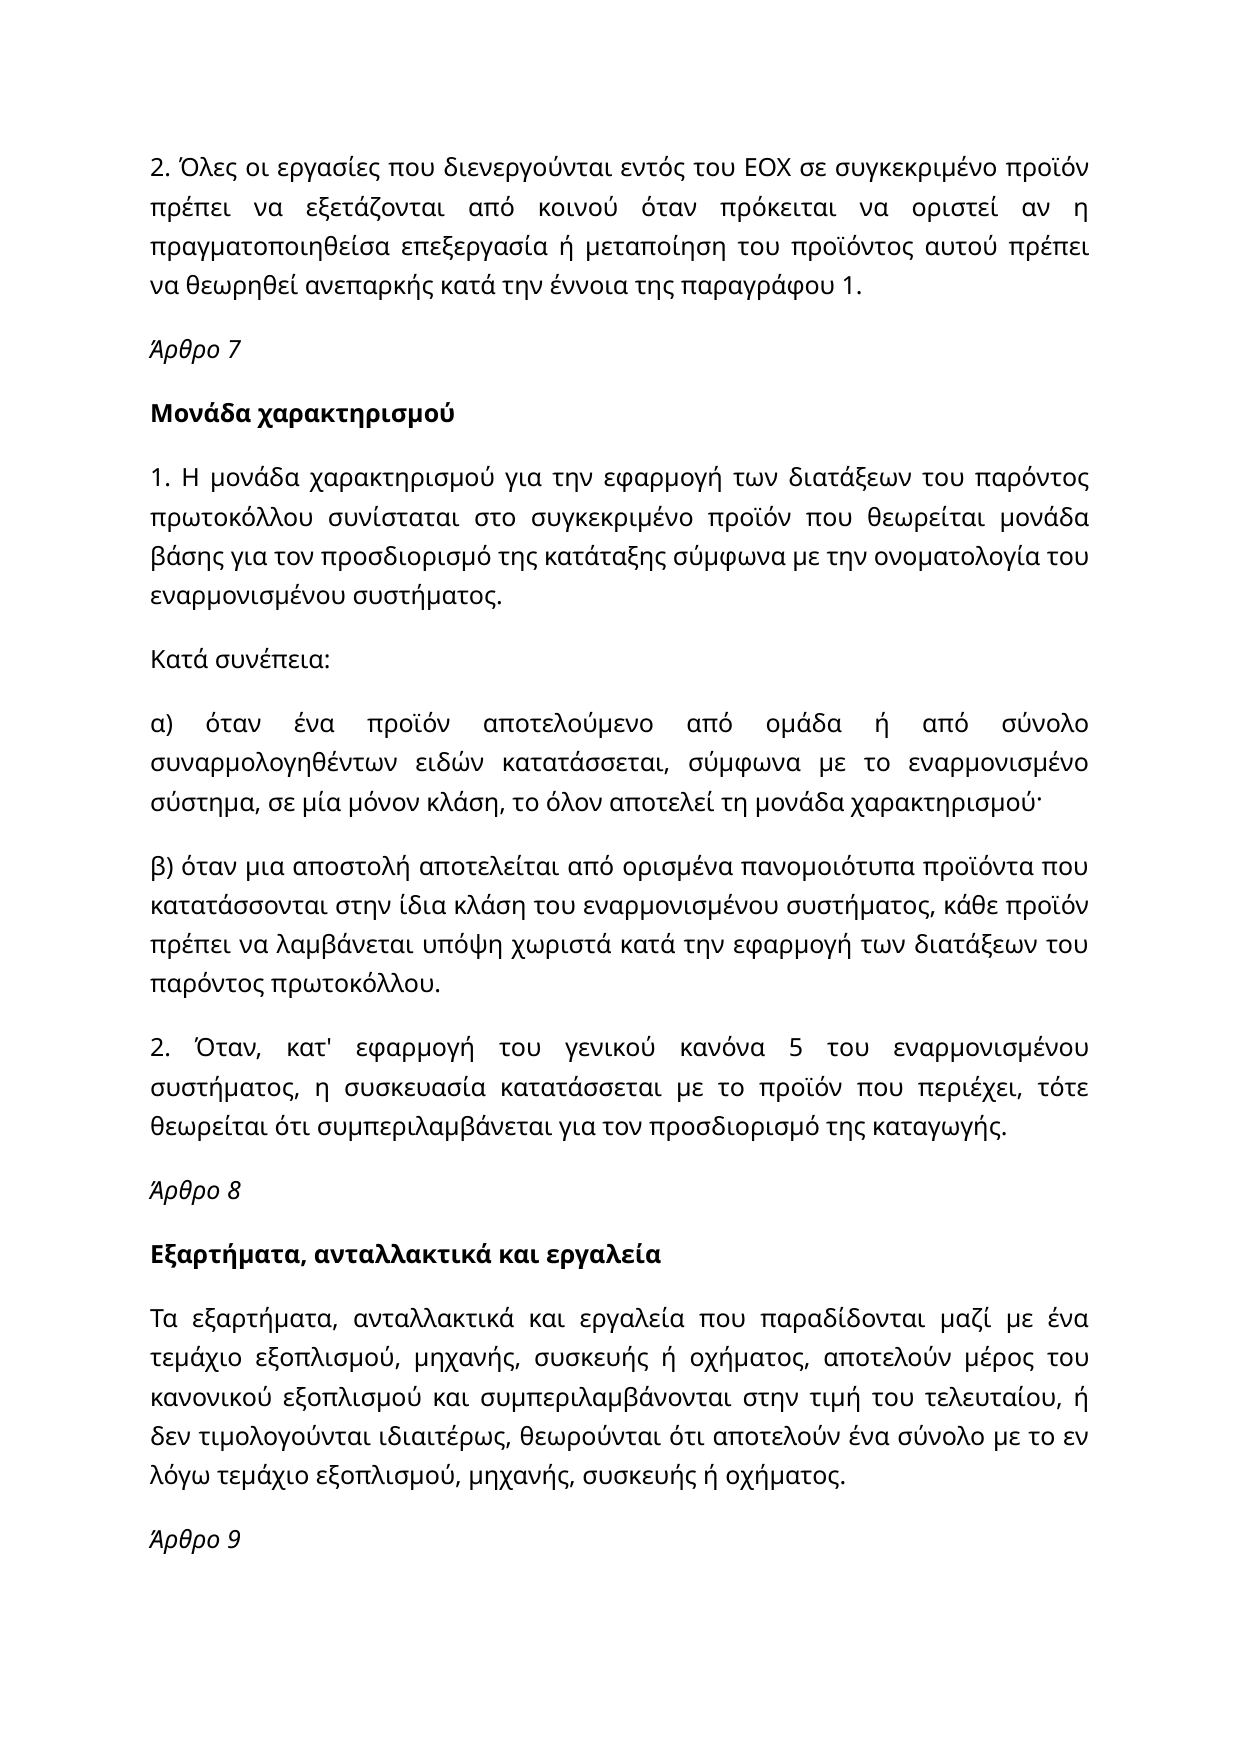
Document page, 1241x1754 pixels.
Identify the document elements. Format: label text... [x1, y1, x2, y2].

text Εξαρτήματα, ανταλλακτικά και εργαλεία [150, 1237, 1090, 1271]
text 2. Όλες οι εργασίες που διενεργούνται εντός του ΕΟΧ σε συγκεκριμένο προϊόν πρέπει να εξετάζονται από κοινού όταν πρόκειται να οριστεί αν η πραγματοποιηθείσα επεξεργασία ή μεταποίηση του προϊόντος αυτού πρέπει να θεωρηθεί ανεπαρκής κατά την έννοια της παραγράφου 1. [150, 150, 1090, 302]
text Τα εξαρτήματα, ανταλλακτικά και εργαλεία που παραδίδονται μαζί με ένα τεμάχιο εξοπλισμού, μηχανής, συσκευής ή οχήματος, αποτελούν μέρος του κανονικού εξοπλισμού και συμπεριλαμβάνονται στην τιμή του τελευταίου, ή δεν τιμολογούνται ιδιαιτέρως, θεωρούνται ότι αποτελούν ένα σύνολο με το εν λόγω τεμάχιο εξοπλισμού, μηχανής, συσκευής ή οχήματος. [150, 1301, 1090, 1492]
text 1. Η μονάδα χαρακτηρισμού για την εφαρμογή των διατάξεων του παρόντος πρωτοκόλλου συνίσταται στο συγκεκριμένο προϊόν που θεωρείται μονάδα βάσης για τον προσδιορισμό της κατάταξης σύμφωνα με την ονοματολογία του εναρμονισμένου συστήματος. [150, 460, 1090, 612]
text Άρθρο 7 [150, 332, 1090, 366]
text β) όταν μια αποστολή αποτελείται από ορισμένα πανομοιότυπα προϊόντα που κατατάσσονται στην ίδια κλάση του εναρμονισμένου συστήματος, κάθε προϊόν πρέπει να λαμβάνεται υπόψη χωριστά κατά την εφαρμογή των διατάξεων του παρόντος πρωτοκόλλου. [150, 848, 1090, 1000]
text α) όταν ένα προϊόν αποτελούμενο από ομάδα ή από σύνολο συναρμολογηθέντων ειδών κατατάσσεται, σύμφωνα με το εναρμονισμένο σύστημα, σε μία μόνον κλάση, το όλον αποτελεί τη μονάδα χαρακτηρισμού· [150, 706, 1090, 818]
text Μονάδα χαρακτηρισμού [150, 396, 1090, 430]
text Άρθρο 8 [150, 1172, 1090, 1207]
text 2. Όταν, κατ' εφαρμογή του γενικού κανόνα 5 του εναρμονισμένου συστήματος, η συσκευασία κατατάσσεται με το προϊόν που περιέχει, τότε θεωρείται ότι συμπεριλαμβάνεται για τον προσδιορισμό της καταγωγής. [150, 1030, 1090, 1142]
text Άρθρο 9 [150, 1522, 1090, 1556]
text Κατά συνέπεια: [150, 642, 1090, 676]
